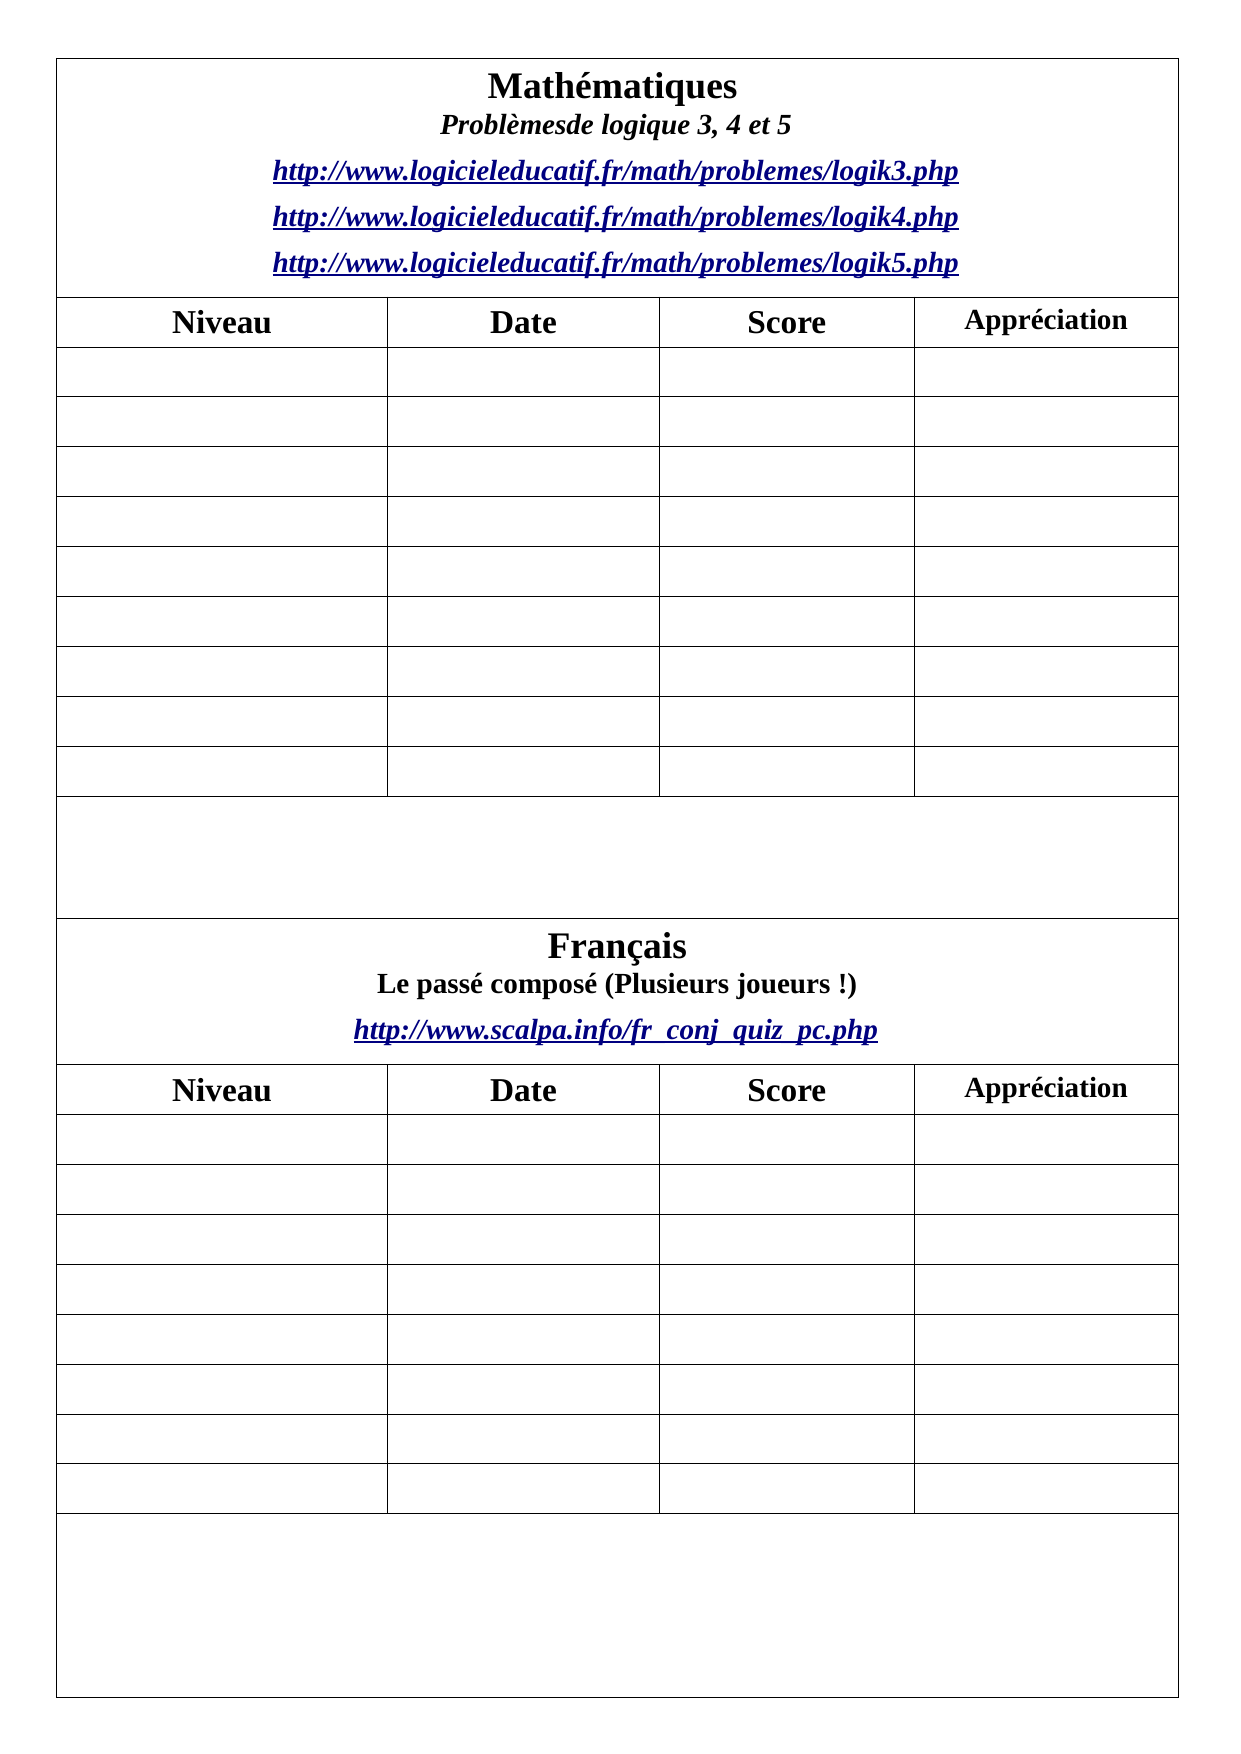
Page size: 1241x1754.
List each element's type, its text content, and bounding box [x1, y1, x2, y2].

table_cell [660, 747, 914, 796]
table_cell [915, 1115, 1178, 1164]
table_cell [660, 1464, 914, 1513]
table_cell Appréciation [915, 1065, 1178, 1114]
table_cell [388, 447, 659, 496]
table_cell [57, 1415, 387, 1463]
table_cell Français Le passé composé (Plusieurs joueurs !) http://www.scalpa.info/fr_conj_quiz_pc.php [57, 919, 1178, 1064]
table_cell [915, 1365, 1178, 1413]
table_cell [660, 1215, 914, 1264]
table_cell [57, 1115, 387, 1164]
table_cell [660, 697, 914, 746]
table_cell [57, 397, 387, 446]
table_cell [660, 647, 914, 696]
table_cell [660, 1165, 914, 1214]
table_cell Date [388, 1065, 659, 1114]
table_cell [57, 1215, 387, 1264]
table_cell [660, 348, 914, 396]
table_cell [57, 1464, 387, 1513]
table_cell Score [660, 298, 914, 347]
table_cell [388, 1115, 659, 1164]
table_cell [915, 547, 1178, 596]
table_cell [57, 647, 387, 696]
table_cell [915, 1265, 1178, 1314]
table_cell [57, 447, 387, 496]
table_cell [915, 1315, 1178, 1363]
table_cell [660, 547, 914, 596]
table_cell [660, 597, 914, 646]
table_cell [57, 348, 387, 396]
table_cell [915, 397, 1178, 446]
table_cell [388, 397, 659, 446]
table_cell [915, 447, 1178, 496]
table_cell Date [388, 298, 659, 347]
table_cell [660, 447, 914, 496]
table_cell [388, 1464, 659, 1513]
table_cell [915, 697, 1178, 746]
table_cell [660, 1265, 914, 1314]
table_cell [915, 348, 1178, 396]
table_cell Mathématiques Problèmesde logique 3, 4 et 5 http://www.logicieleducatif.fr/math/problemes/logik3.php http://www.logicieleducatif.fr/math/problemes/logik4.php http://www.logicieleducatif.fr/math/problemes/logik5.php [57, 59, 1178, 297]
table_cell [388, 747, 659, 796]
table_cell [915, 1165, 1178, 1214]
table_cell [57, 547, 387, 596]
table_cell [388, 497, 659, 546]
table_cell [660, 1365, 914, 1413]
table_cell [915, 1464, 1178, 1513]
table_cell [388, 1415, 659, 1463]
table_cell [388, 1315, 659, 1363]
table_cell [57, 797, 1178, 917]
table_cell [915, 597, 1178, 646]
table_cell [388, 697, 659, 746]
table_cell Appréciation [915, 298, 1178, 347]
table_cell [57, 1265, 387, 1314]
table_cell [388, 597, 659, 646]
table_cell [388, 348, 659, 396]
table_cell [57, 747, 387, 796]
table_cell Score [660, 1065, 914, 1114]
table_cell [388, 1165, 659, 1214]
table_cell [915, 1415, 1178, 1463]
table_cell [57, 497, 387, 546]
table_cell [57, 697, 387, 746]
table_cell [660, 1315, 914, 1363]
table_cell [388, 547, 659, 596]
table_cell [388, 1365, 659, 1413]
table_cell [57, 1165, 387, 1214]
table_cell [57, 1315, 387, 1363]
table_cell [388, 1265, 659, 1314]
table_cell [388, 647, 659, 696]
table_cell [915, 1215, 1178, 1264]
table_cell [660, 497, 914, 546]
table_cell [660, 1415, 914, 1463]
table_cell [915, 747, 1178, 796]
table_cell [915, 647, 1178, 696]
table_cell [57, 597, 387, 646]
table_cell [660, 1115, 914, 1164]
table_cell Niveau [57, 298, 387, 347]
table_cell [388, 1215, 659, 1264]
table_cell [57, 1365, 387, 1413]
table_cell [915, 497, 1178, 546]
table_cell [660, 397, 914, 446]
table_cell [57, 1514, 1178, 1697]
table_cell Niveau [57, 1065, 387, 1114]
